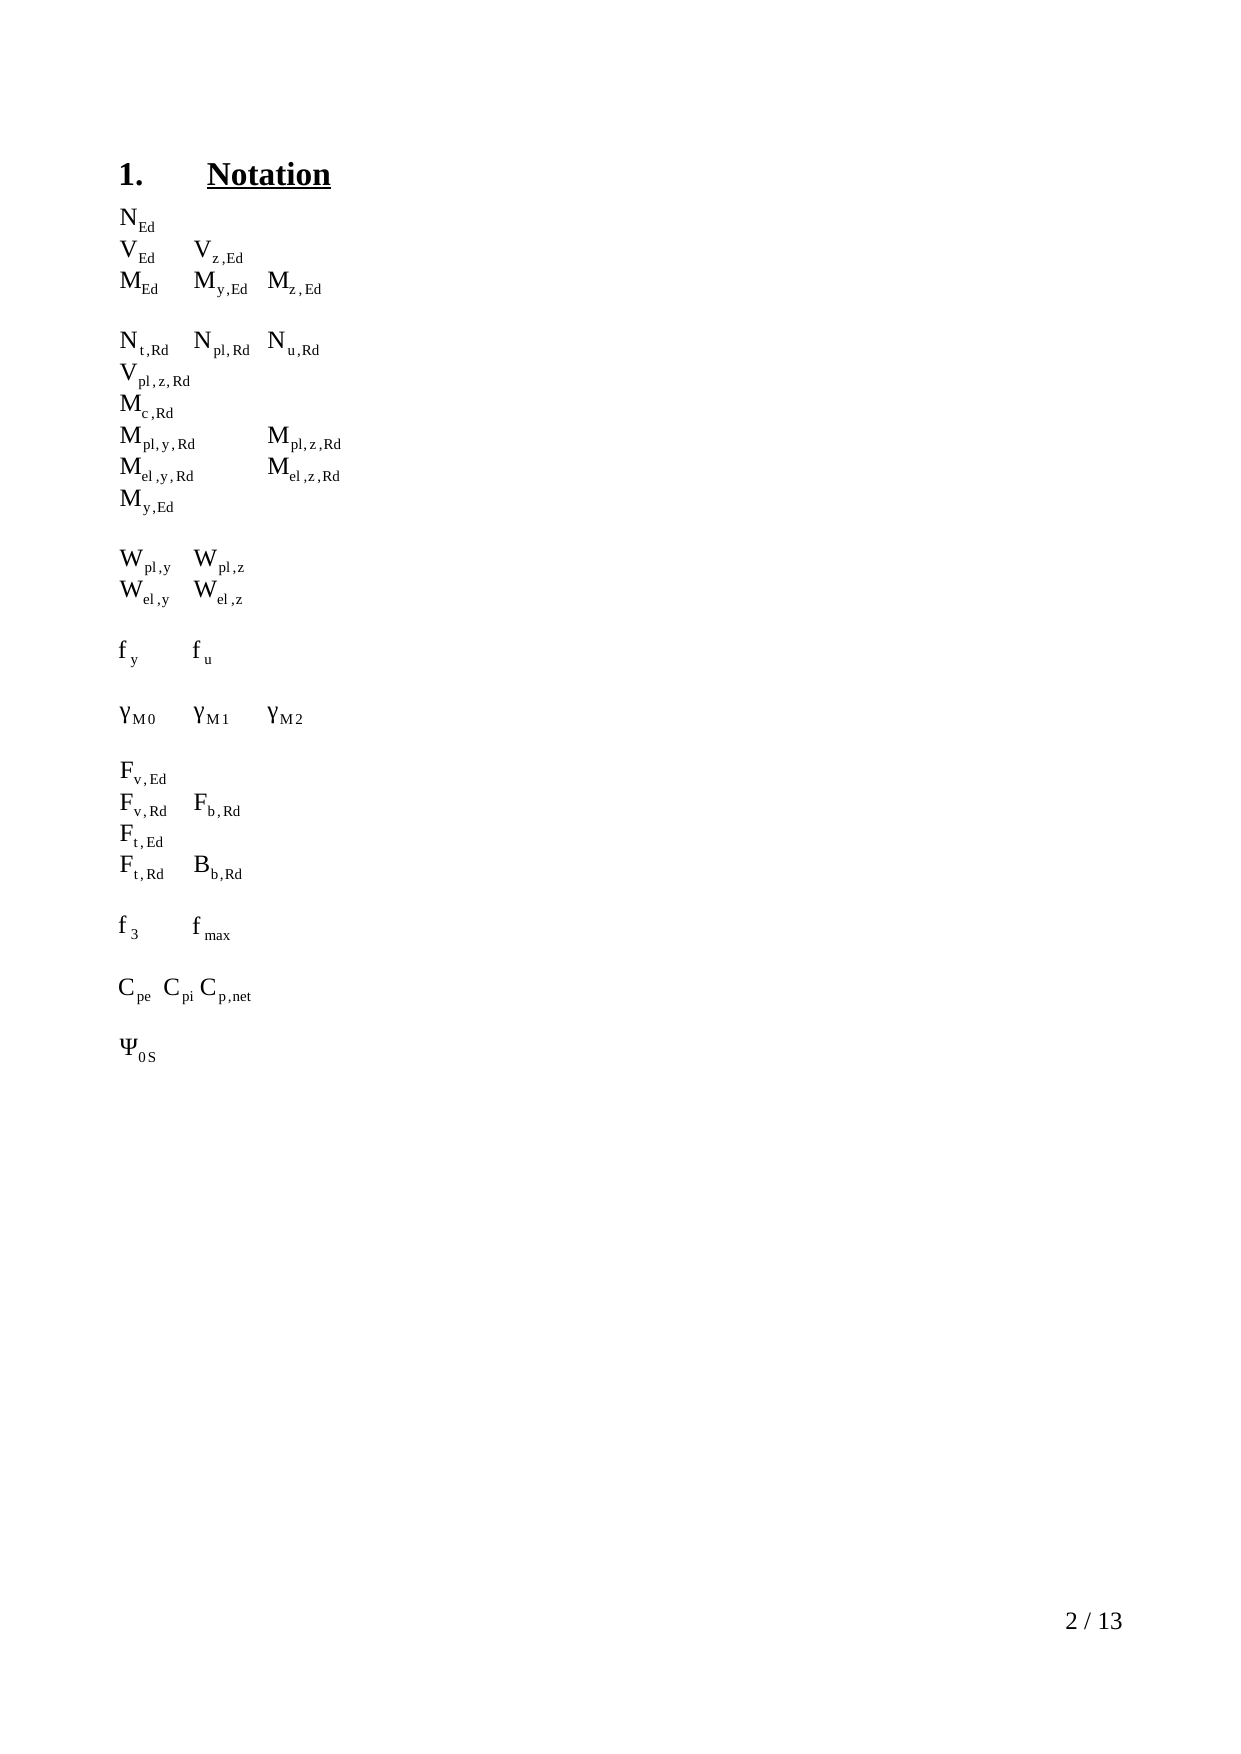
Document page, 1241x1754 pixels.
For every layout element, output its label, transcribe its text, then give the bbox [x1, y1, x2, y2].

subtitle Notation [118, 154, 1122, 192]
